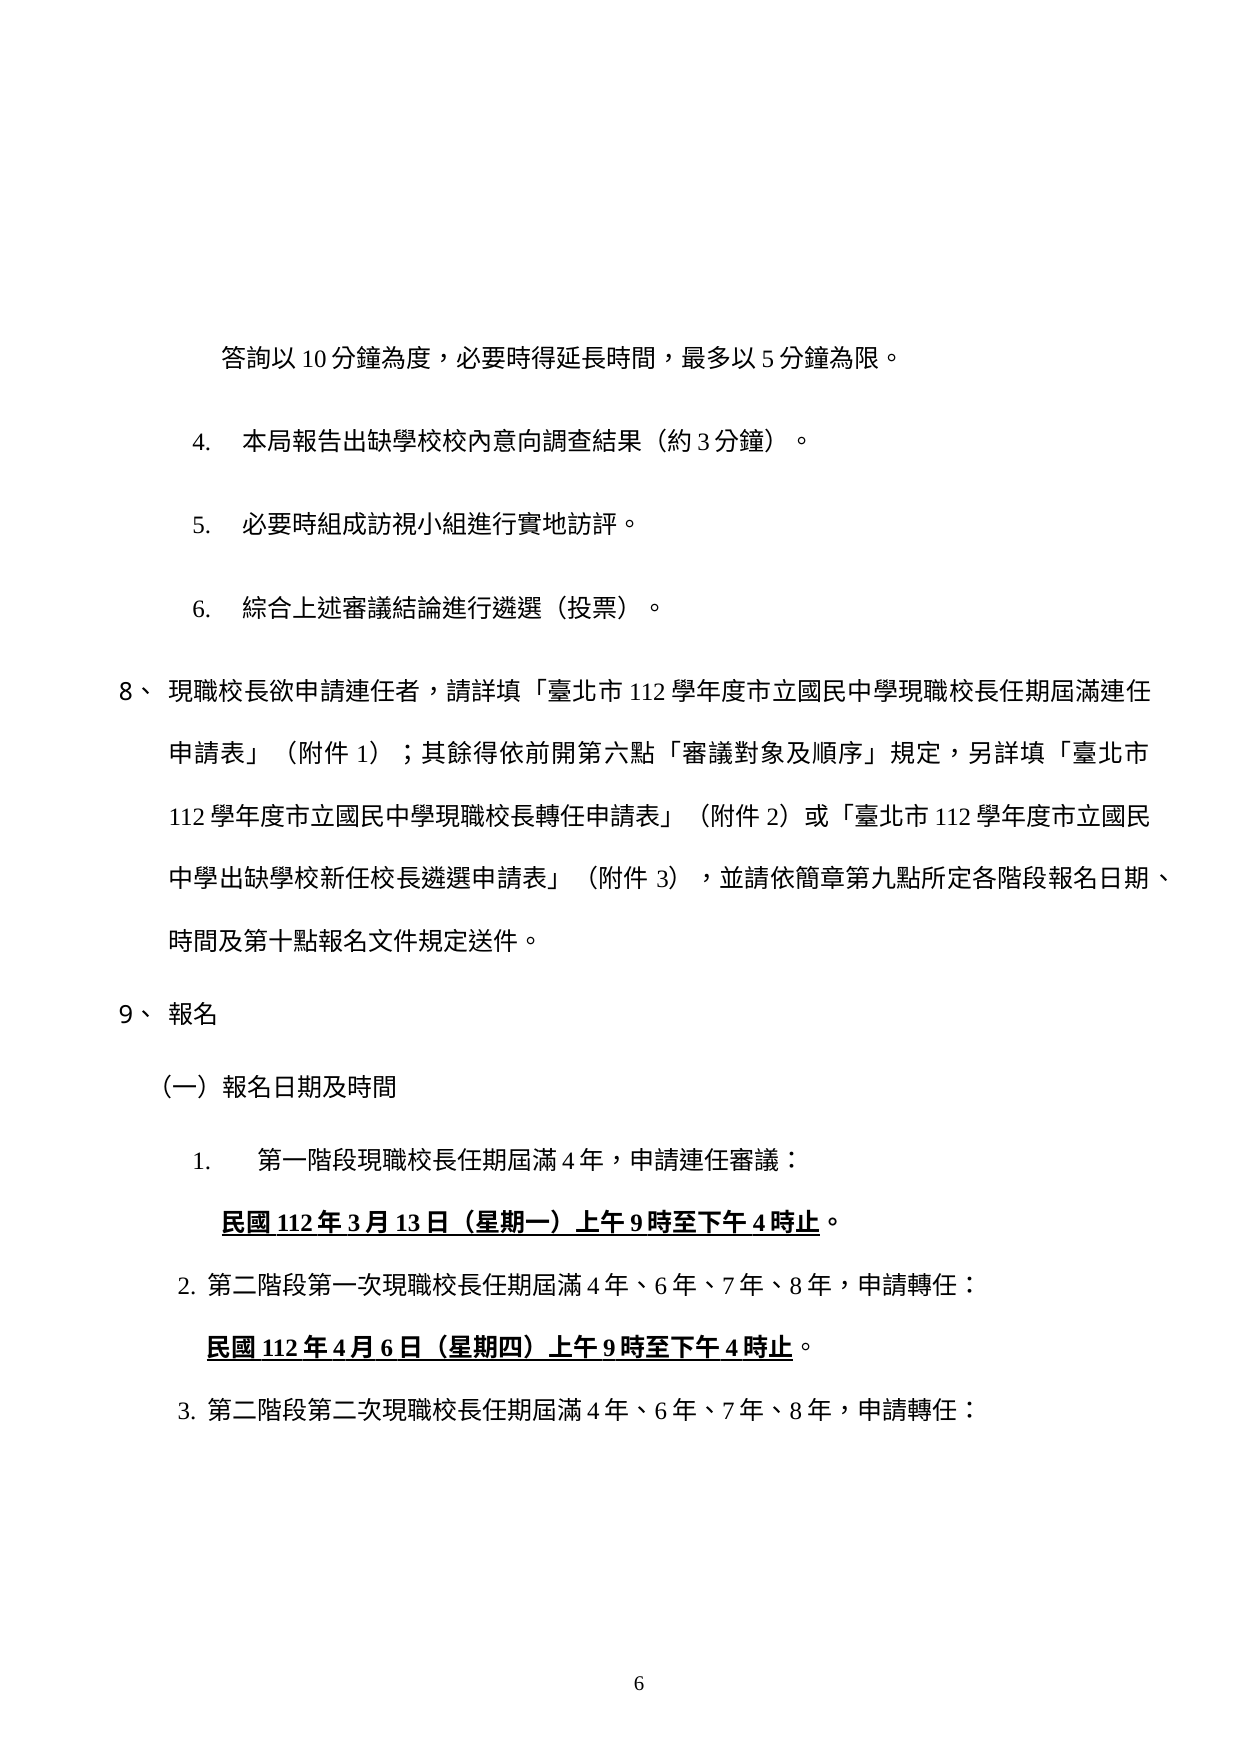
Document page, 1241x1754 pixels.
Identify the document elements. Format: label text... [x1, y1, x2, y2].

list 本局報告出缺學校校內意向調查結果（約3分鐘）。 [192, 398, 1152, 460]
text （一）報名日期及時間 [118, 1044, 1152, 1106]
text 民國112年4月6日（星期四）上午9時至下午4時止。 [118, 1304, 1152, 1367]
list 現職校長欲申請連任者，請詳填「臺北市112學年度市立國民中學現職校長任期屆滿連任申請表」（附件1）；其餘得依前開第六點「審議對象及順序」規定，另詳填「臺北市112學年度市立國民中學現職校長轉任申請表」（附件2）或「臺北市112學年度市立國民中學出缺學校新任校長遴選申請表」（附件3），並請依簡章第九點所定各階段報名日期、時間及第十點報名文件規定送件。 [118, 648, 1152, 960]
list 必要時組成訪視小組進行實地訪評。 [192, 481, 1152, 544]
text 答詢以10分鐘為度，必要時得延長時間，最多以5分鐘為限。 [192, 314, 1152, 377]
list 第二階段第一次現職校長任期屆滿4年、6年、7年、8年，申請轉任： [177, 1242, 1152, 1304]
text 民國112年3月13日（星期一）上午9時至下午4時止。 [118, 1179, 1152, 1242]
list 第一階段現職校長任期屆滿4年，申請連任審議： [192, 1117, 1152, 1179]
list 綜合上述審議結論進行遴選（投票）。 [192, 564, 1152, 627]
list 報名 [118, 971, 1152, 1033]
list 第二階段第二次現職校長任期屆滿4年、6年、7年、8年，申請轉任： [177, 1367, 1152, 1429]
